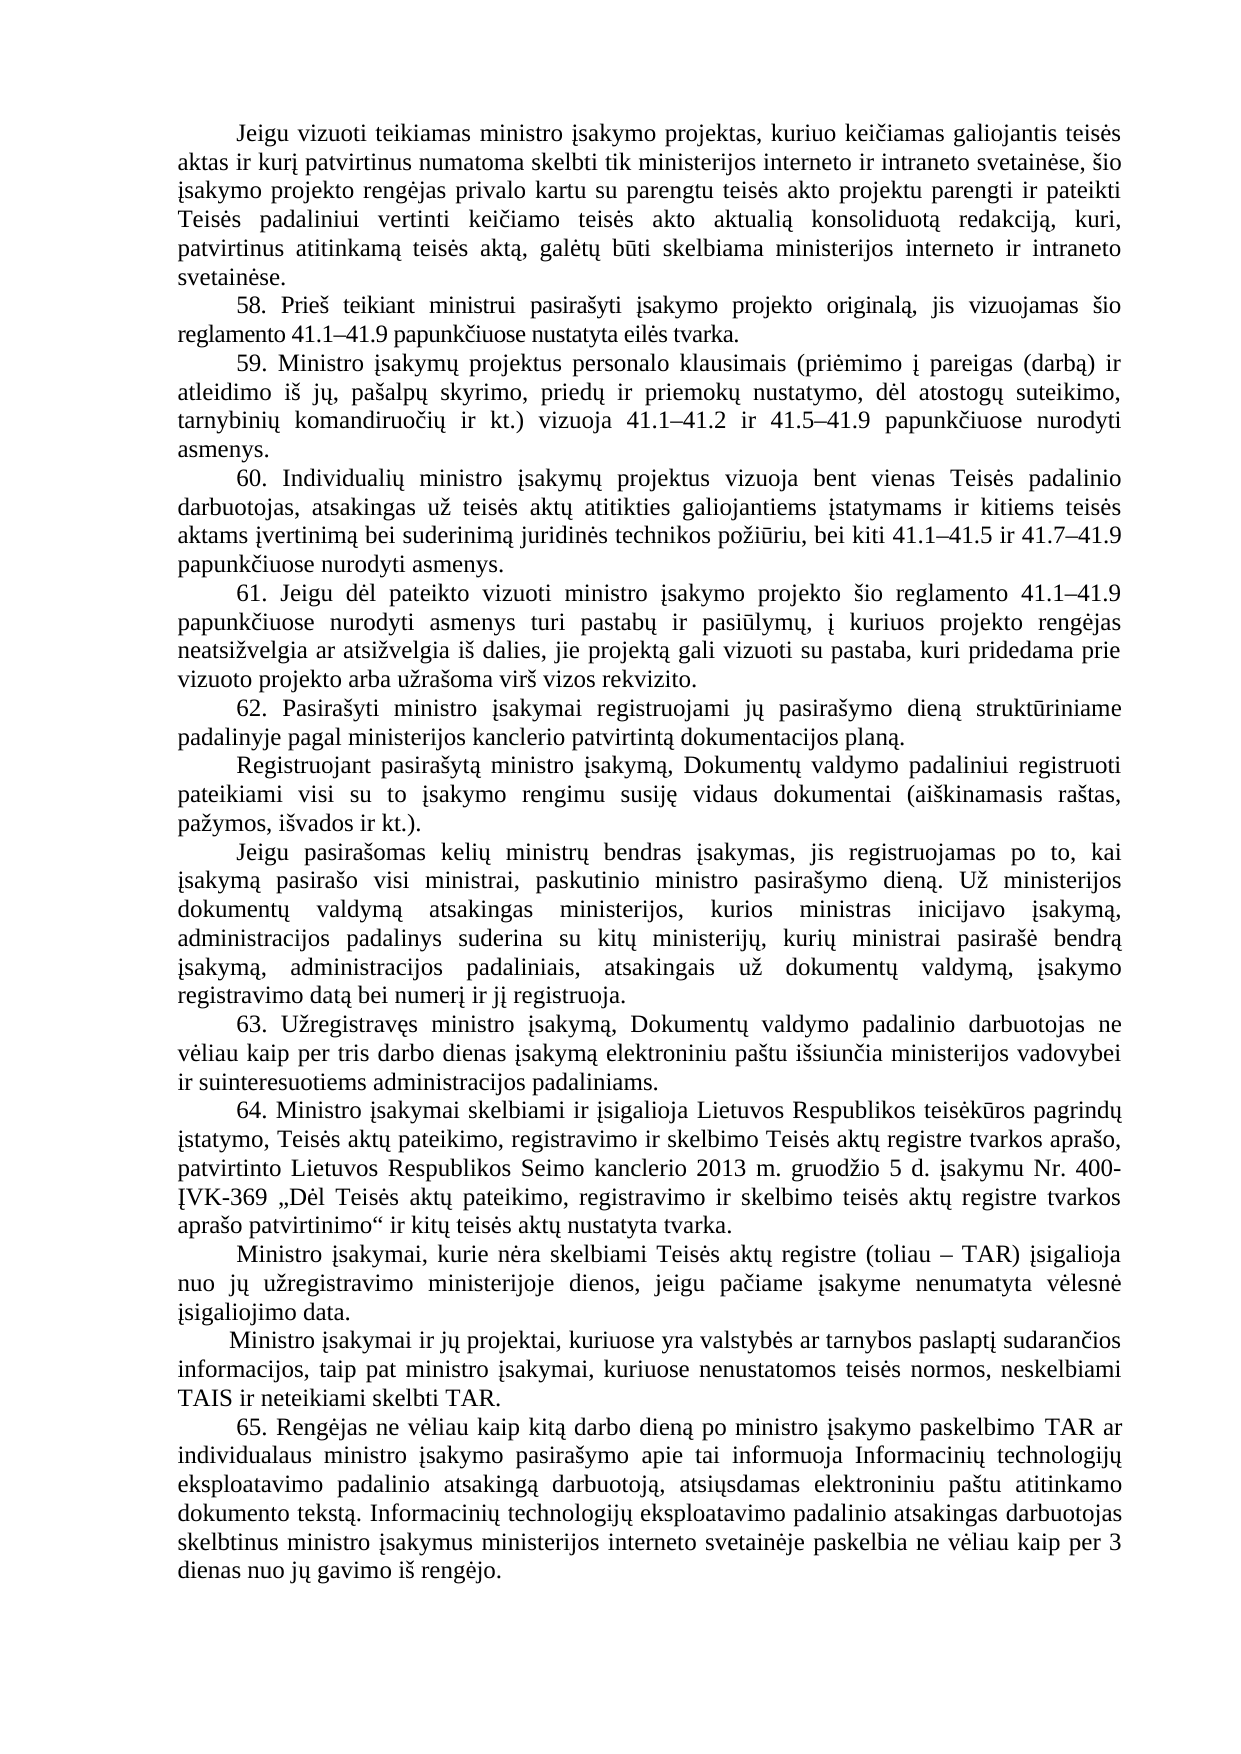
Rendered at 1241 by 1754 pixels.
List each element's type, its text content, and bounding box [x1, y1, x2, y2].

text 61. Jeigu dėl pateikto vizuoti ministro įsakymo projekto šio reglamento 41.1–41.9 papunkčiuose nurodyti asmenys turi pastabų ir pasiūlymų, į kuriuos projekto rengėjas neatsižvelgia ar atsižvelgia iš dalies, jie projektą gali vizuoti su pastaba, kuri pridedama prie vizuoto projekto arba užrašoma virš vizos rekvizito. [177, 578, 1122, 693]
text 62. Pasirašyti ministro įsakymai registruojami jų pasirašymo dieną struktūriniame padalinyje pagal ministerijos kanclerio patvirtintą dokumentacijos planą. [177, 693, 1122, 751]
text 65. Rengėjas ne vėliau kaip kitą darbo dieną po ministro įsakymo paskelbimo TAR ar individualaus ministro įsakymo pasirašymo apie tai informuoja Informacinių technologijų eksploatavimo padalinio atsakingą darbuotoją, atsiųsdamas elektroniniu paštu atitinkamo dokumento tekstą. Informacinių technologijų eksploatavimo padalinio atsakingas darbuotojas skelbtinus ministro įsakymus ministerijos interneto svetainėje paskelbia ne vėliau kaip per 3 dienas nuo jų gavimo iš rengėjo. [177, 1412, 1122, 1584]
text Ministro įsakymai ir jų projektai, kuriuose yra valstybės ar tarnybos paslaptį sudarančios informacijos, taip pat ministro įsakymai, kuriuose nenustatomos teisės normos, neskelbiami TAIS ir neteikiami skelbti TAR. [177, 1326, 1122, 1412]
text 59. Ministro įsakymų projektus personalo klausimais (priėmimo į pareigas (darbą) ir atleidimo iš jų, pašalpų skyrimo, priedų ir priemokų nustatymo, dėl atostogų suteikimo, tarnybinių komandiruočių ir kt.) vizuoja 41.1–41.2 ir 41.5–41.9 papunkčiuose nurodyti asmenys. [177, 348, 1122, 463]
text Ministro įsakymai, kurie nėra skelbiami Teisės aktų registre (toliau – TAR) įsigalioja nuo jų užregistravimo ministerijoje dienos, jeigu pačiame įsakyme nenumatyta vėlesnė įsigaliojimo data. [177, 1239, 1122, 1326]
text Jeigu vizuoti teikiamas ministro įsakymo projektas, kuriuo keičiamas galiojantis teisės aktas ir kurį patvirtinus numatoma skelbti tik ministerijos interneto ir intraneto svetainėse, šio įsakymo projekto rengėjas privalo kartu su parengtu teisės akto projektu parengti ir pateikti Teisės padaliniui vertinti keičiamo teisės akto aktualią konsoliduotą redakciją, kuri, patvirtinus atitinkamą teisės aktą, galėtų būti skelbiama ministerijos interneto ir intraneto svetainėse. [177, 118, 1122, 291]
text 60. Individualių ministro įsakymų projektus vizuoja bent vienas Teisės padalinio darbuotojas, atsakingas už teisės aktų atitikties galiojantiems įstatymams ir kitiems teisės aktams įvertinimą bei suderinimą juridinės technikos požiūriu, bei kiti 41.1–41.5 ir 41.7–41.9 papunkčiuose nurodyti asmenys. [177, 463, 1122, 578]
text 63. Užregistravęs ministro įsakymą, Dokumentų valdymo padalinio darbuotojas ne vėliau kaip per tris darbo dienas įsakymą elektroniniu paštu išsiunčia ministerijos vadovybei ir suinteresuotiems administracijos padaliniams. [177, 1009, 1122, 1096]
text Jeigu pasirašomas kelių ministrų bendras įsakymas, jis registruojamas po to, kai įsakymą pasirašo visi ministrai, paskutinio ministro pasirašymo dieną. Už ministerijos dokumentų valdymą atsakingas ministerijos, kurios ministras inicijavo įsakymą, administracijos padalinys suderina su kitų ministerijų, kurių ministrai pasirašė bendrą įsakymą, administracijos padaliniais, atsakingais už dokumentų valdymą, įsakymo registravimo datą bei numerį ir jį registruoja. [177, 837, 1122, 1009]
text 58. Prieš teikiant ministrui pasirašyti įsakymo projekto originalą, jis vizuojamas šio reglamento 41.1–41.9 papunkčiuose nustatyta eilės tvarka. [177, 291, 1122, 348]
text Registruojant pasirašytą ministro įsakymą, Dokumentų valdymo padaliniui registruoti pateikiami visi su to įsakymo rengimu susiję vidaus dokumentai (aiškinamasis raštas, pažymos, išvados ir kt.). [177, 751, 1122, 837]
text 64. Ministro įsakymai skelbiami ir įsigalioja Lietuvos Respublikos teisėkūros pagrindų įstatymo, Teisės aktų pateikimo, registravimo ir skelbimo Teisės aktų registre tvarkos aprašo, patvirtinto Lietuvos Respublikos Seimo kanclerio 2013 m. gruodžio 5 d. įsakymu Nr. 400-ĮVK-369 „Dėl Teisės aktų pateikimo, registravimo ir skelbimo teisės aktų registre tvarkos aprašo patvirtinimo“ ir kitų teisės aktų nustatyta tvarka. [177, 1096, 1122, 1239]
